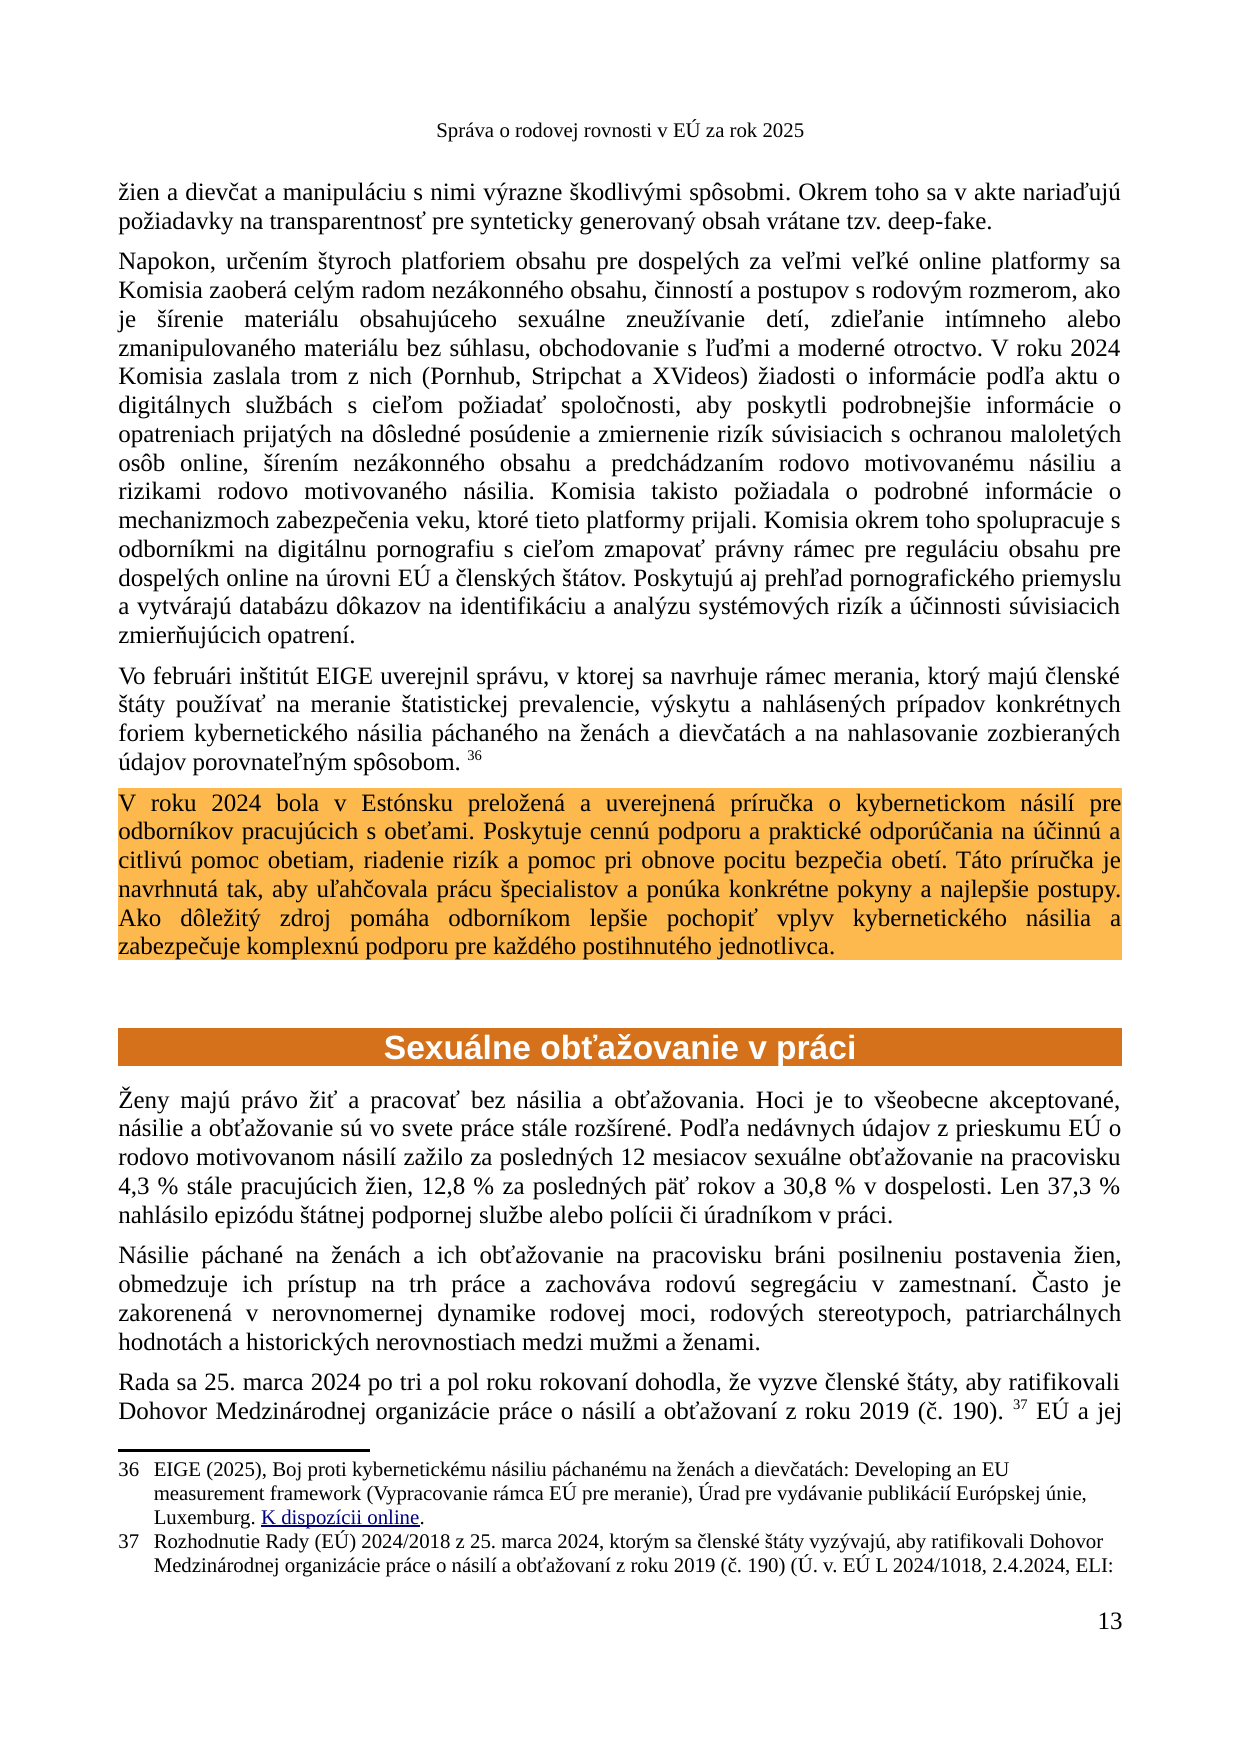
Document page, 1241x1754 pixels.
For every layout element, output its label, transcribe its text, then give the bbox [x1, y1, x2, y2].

text žien a dievčat a manipuláciu s nimi výrazne škodlivými spôsobmi. Okrem toho sa v akte nariaďujú požiadavky na transparentnosť pre synteticky generovaný obsah vrátane tzv. deep-fake. [118, 177, 1122, 234]
text EIGE (2025), Boj proti kybernetickému násiliu páchanému na ženách a dievčatách: Developing an EU measurement framework (Vypracovanie rámca EÚ pre meranie), Úrad pre vydávanie publikácií Európskej únie, Luxemburg. K dispozícii online. [118, 1457, 1122, 1529]
subtitle Sexuálne obťažovanie v práci [118, 1028, 1122, 1066]
text Rada sa 25. marca 2024 po tri a pol roku rokovaní dohodla, že vyzve členské štáty, aby ratifikovali Dohovor Medzinárodnej organizácie práce o násilí a obťažovaní z roku 2019 (č. 190). EÚ a jej členské štáty zohrali aktívnu úlohu pri prijímaní dohovoru č. 190 na 108. Medzinárodnej konferencii práce v roku 2019. Dohovor doteraz ratifikovalo 12 členských štátov EÚ: Belgicko, Dánsko, Fínsko, Francúzsko, Grécko, Írsko, Nemecko, Portugalsko, Rakúsko, Rumunsko, Španielsko a Taliansko. [118, 1367, 1122, 1425]
text Ženy majú právo žiť a pracovať bez násilia a obťažovania. Hoci je to všeobecne akceptované, násilie a obťažovanie sú vo svete práce stále rozšírené. Podľa nedávnych údajov z prieskumu EÚ o rodovo motivovanom násilí zažilo za posledných 12 mesiacov sexuálne obťažovanie na pracovisku 4,3 % stále pracujúcich žien, 12,8 % za posledných päť rokov a 30,8 % v dospelosti. Len 37,3 % nahlásilo epizódu štátnej podpornej službe alebo polícii či úradníkom v práci. [118, 1085, 1122, 1228]
text V roku 2024 bola v Estónsku preložená a uverejnená príručka o kybernetickom násilí pre odborníkov pracujúcich s obeťami. Poskytuje cennú podporu a praktické odporúčania na účinnú a citlivú pomoc obetiam, riadenie rizík a pomoc pri obnove pocitu bezpečia obetí. Táto príručka je navrhnutá tak, aby uľahčovala prácu špecialistov a ponúka konkrétne pokyny a najlepšie postupy. Ako dôležitý zdroj pomáha odborníkom lepšie pochopiť vplyv kybernetického násilia a zabezpečuje komplexnú podporu pre každého postihnutého jednotlivca. [118, 788, 1122, 960]
text Napokon, určením štyroch platforiem obsahu pre dospelých za veľmi veľké online platformy sa Komisia zaoberá celým radom nezákonného obsahu, činností a postupov s rodovým rozmerom, ako je šírenie materiálu obsahujúceho sexuálne zneužívanie detí, zdieľanie intímneho alebo zmanipulovaného materiálu bez súhlasu, obchodovanie s ľuďmi a moderné otroctvo. V roku 2024 Komisia zaslala trom z nich (Pornhub, Stripchat a XVideos) žiadosti o informácie podľa aktu o digitálnych službách s cieľom požiadať spoločnosti, aby poskytli podrobnejšie informácie o opatreniach prijatých na dôsledné posúdenie a zmiernenie rizík súvisiacich s ochranou maloletých osôb online, šírením nezákonného obsahu a predchádzaním rodovo motivovanému násiliu a rizikami rodovo motivovaného násilia. Komisia takisto požiadala o podrobné informácie o mechanizmoch zabezpečenia veku, ktoré tieto platformy prijali. Komisia okrem toho spolupracuje s odborníkmi na digitálnu pornografiu s cieľom zmapovať právny rámec pre reguláciu obsahu pre dospelých online na úrovni EÚ a členských štátov. Poskytujú aj prehľad pornografického priemyslu a vytvárajú databázu dôkazov na identifikáciu a analýzu systémových rizík a účinnosti súvisiacich zmierňujúcich opatrení. [118, 246, 1122, 649]
text Rozhodnutie Rady (EÚ) 2024/2018 z 25. marca 2024, ktorým sa členské štáty vyzývajú, aby ratifikovali Dohovor Medzinárodnej organizácie práce o násilí a obťažovaní z roku 2019 (č. 190) (Ú. v. EÚ L 2024/1018, 2.4.2024, ELI: [118, 1529, 1122, 1577]
text Násilie páchané na ženách a ich obťažovanie na pracovisku bráni posilneniu postavenia žien, obmedzuje ich prístup na trh práce a zachováva rodovú segregáciu v zamestnaní. Často je zakorenená v nerovnomernej dynamike rodovej moci, rodových stereotypoch, patriarchálnych hodnotách a historických nerovnostiach medzi mužmi a ženami. [118, 1240, 1122, 1355]
text Vo februári inštitút EIGE uverejnil správu, v ktorej sa navrhuje rámec merania, ktorý majú členské štáty používať na meranie štatistickej prevalencie, výskytu a nahlásených prípadov konkrétnych foriem kybernetického násilia páchaného na ženách a dievčatách a na nahlasovanie zozbieraných údajov porovnateľným spôsobom. [118, 661, 1122, 776]
